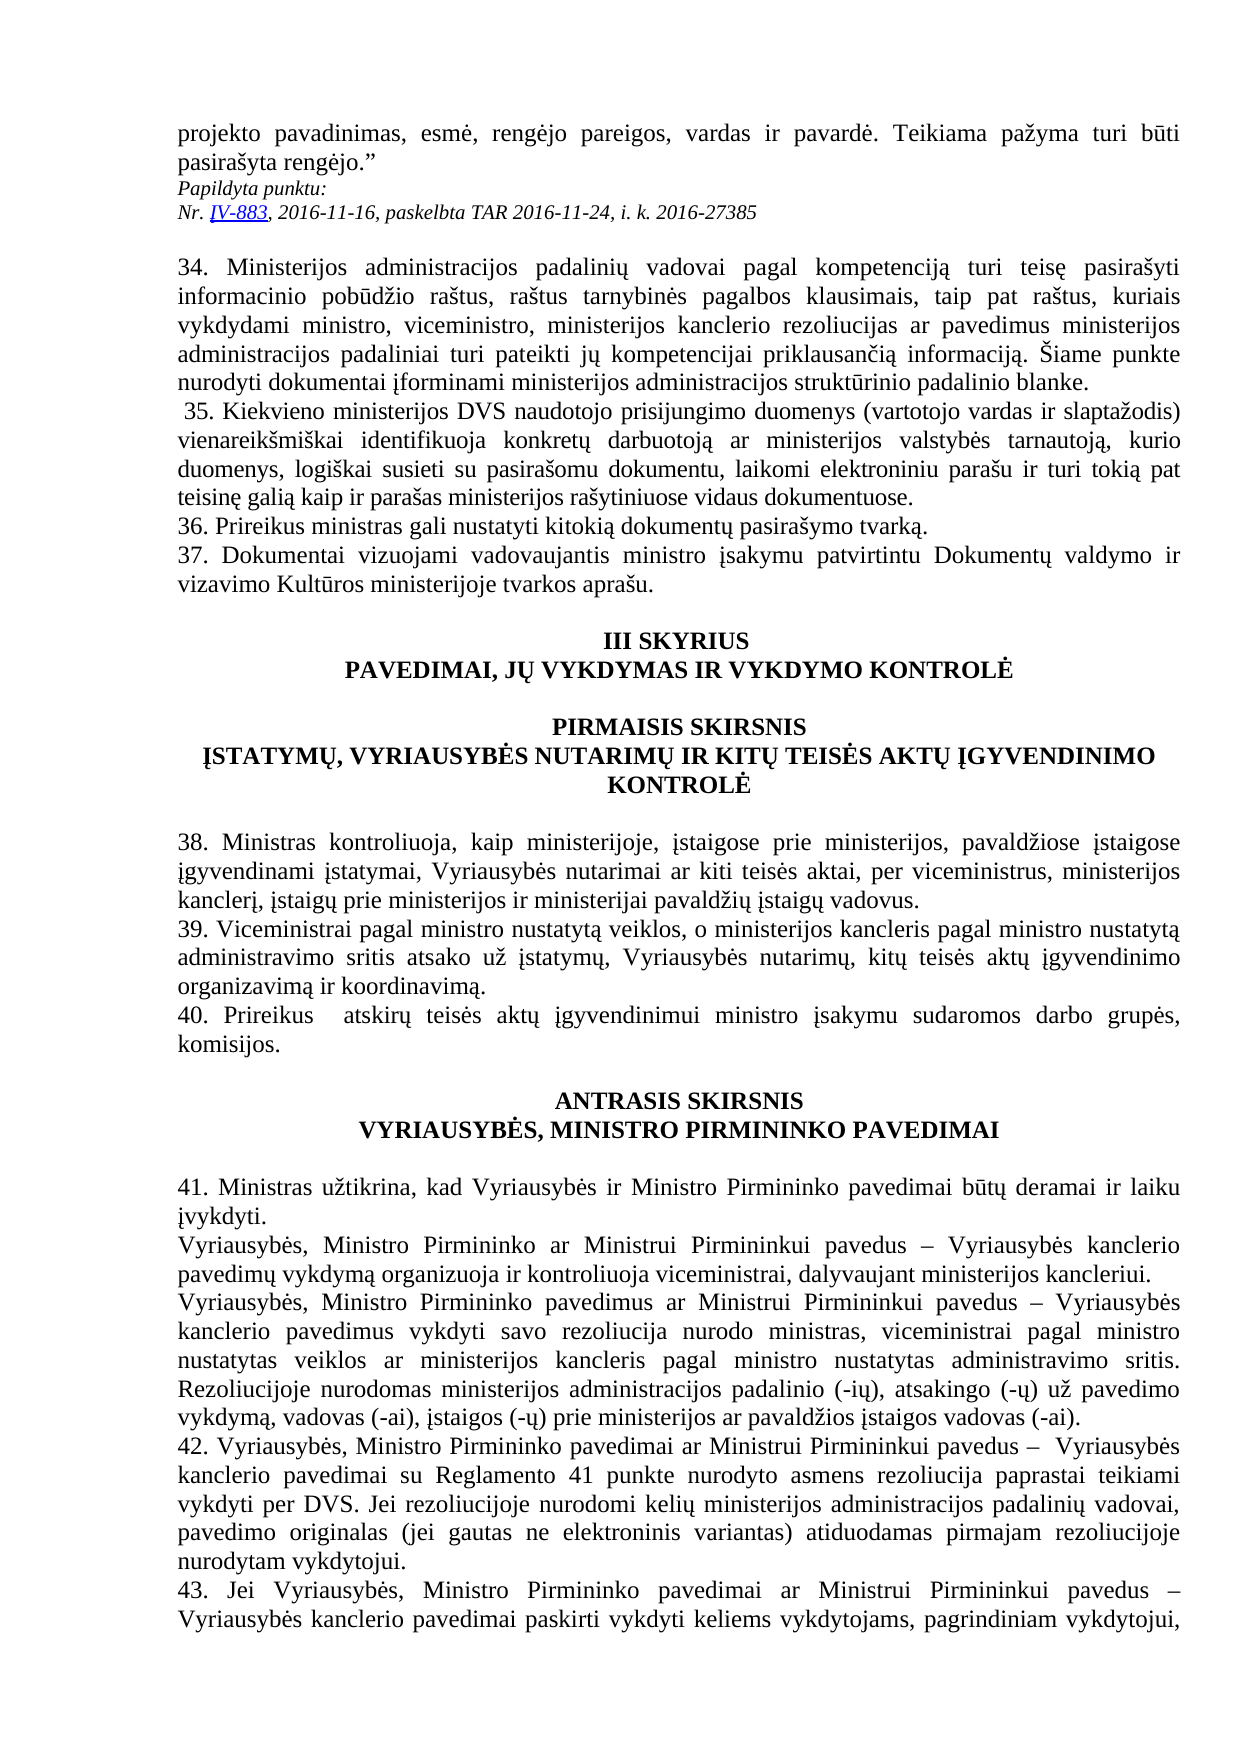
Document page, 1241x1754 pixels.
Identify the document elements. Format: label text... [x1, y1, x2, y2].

text 34. Ministerijos administracijos padalinių vadovai pagal kompetenciją turi teisę pasirašyti informacinio pobūdžio raštus, raštus tarnybinės pagalbos klausimais, taip pat raštus, kuriais vykdydami ministro, viceministro, ministerijos kanclerio rezoliucijas ar pavedimus ministerijos administracijos padaliniai turi pateikti jų kompetencijai priklausančią informaciją. Šiame punkte nurodyti dokumentai įforminami ministerijos administracijos struktūrinio padalinio blanke. [177, 252, 1181, 396]
text III SKYRIUS [177, 626, 1181, 655]
text ĮSTATYMŲ, VYRIAUSYBĖS NUTARIMŲ IR KITŲ TEISĖS AKTŲ ĮGYVENDINIMO KONTROLĖ [177, 741, 1181, 799]
text ANTRASIS SKIRSNIS [177, 1086, 1181, 1115]
text 36. Prireikus ministras gali nustatyti kitokią dokumentų pasirašymo tvarką. [177, 511, 1181, 540]
text Nr. ĮV-883, 2016-11-16, paskelbta TAR 2016-11-24, i. k. 2016-27385 [177, 200, 1181, 224]
text 40. Prireikus atskirų teisės aktų įgyvendinimui ministro įsakymu sudaromos darbo grupės, komisijos. [177, 1000, 1181, 1057]
text PIRMAISIS SKIRSNIS [177, 712, 1181, 741]
text projekto pavadinimas, esmė, rengėjo pareigos, vardas ir pavardė. Teikiama pažyma turi būti pasirašyta rengėjo.” [177, 118, 1181, 176]
text 41. Ministras užtikrina, kad Vyriausybės ir Ministro Pirmininko pavedimai būtų deramai ir laiku įvykdyti. [177, 1172, 1181, 1230]
text 38. Ministras kontroliuoja, kaip ministerijoje, įstaigose prie ministerijos, pavaldžiose įstaigose įgyvendinami įstatymai, Vyriausybės nutarimai ar kiti teisės aktai, per viceministrus, ministerijos kanclerį, įstaigų prie ministerijos ir ministerijai pavaldžių įstaigų vadovus. [177, 827, 1181, 914]
text VYRIAUSYBĖS, MINISTRO PIRMININKO PAVEDIMAI [177, 1115, 1181, 1144]
text 43. Jei Vyriausybės, Ministro Pirmininko pavedimai ar Ministrui Pirmininkui pavedus – Vyriausybės kanclerio pavedimai paskirti vykdyti keliems vykdytojams, pagrindiniam vykdytojui, [177, 1575, 1181, 1632]
text 42. Vyriausybės, Ministro Pirmininko pavedimai ar Ministrui Pirmininkui pavedus – Vyriausybės kanclerio pavedimai su Reglamento 41 punkte nurodyto asmens rezoliucija paprastai teikiami vykdyti per DVS. Jei rezoliucijoje nurodomi kelių ministerijos administracijos padalinių vadovai, pavedimo originalas (jei gautas ne elektroninis variantas) atiduodamas pirmajam rezoliucijoje nurodytam vykdytojui. [177, 1431, 1181, 1575]
text 37. Dokumentai vizuojami vadovaujantis ministro įsakymu patvirtintu Dokumentų valdymo ir vizavimo Kultūros ministerijoje tvarkos aprašu. [177, 540, 1181, 597]
text Papildyta punktu: [177, 176, 1181, 200]
text 35. Kiekvieno ministerijos DVS naudotojo prisijungimo duomenys (vartotojo vardas ir slaptažodis) vienareikšmiškai identifikuoja konkretų darbuotoją ar ministerijos valstybės tarnautoją, kurio duomenys, logiškai susieti su pasirašomu dokumentu, laikomi elektroniniu parašu ir turi tokią pat teisinę galią kaip ir parašas ministerijos rašytiniuose vidaus dokumentuose. [177, 396, 1181, 511]
text 39. Viceministrai pagal ministro nustatytą veiklos, o ministerijos kancleris pagal ministro nustatytą administravimo sritis atsako už įstatymų, Vyriausybės nutarimų, kitų teisės aktų įgyvendinimo organizavimą ir koordinavimą. [177, 914, 1181, 1000]
text Vyriausybės, Ministro Pirmininko ar Ministrui Pirmininkui pavedus – Vyriausybės kanclerio pavedimų vykdymą organizuoja ir kontroliuoja viceministrai, dalyvaujant ministerijos kancleriui. [177, 1230, 1181, 1287]
text PAVEDIMAI, JŲ VYKDYMAS IR VYKDYMO KONTROLĖ [177, 655, 1181, 684]
text Vyriausybės, Ministro Pirmininko pavedimus ar Ministrui Pirmininkui pavedus – Vyriausybės kanclerio pavedimus vykdyti savo rezoliucija nurodo ministras, viceministrai pagal ministro nustatytas veiklos ar ministerijos kancleris pagal ministro nustatytas administravimo sritis. Rezoliucijoje nurodomas ministerijos administracijos padalinio (-ių), atsakingo (-ų) už pavedimo vykdymą, vadovas (-ai), įstaigos (-ų) prie ministerijos ar pavaldžios įstaigos vadovas (-ai). [177, 1287, 1181, 1431]
